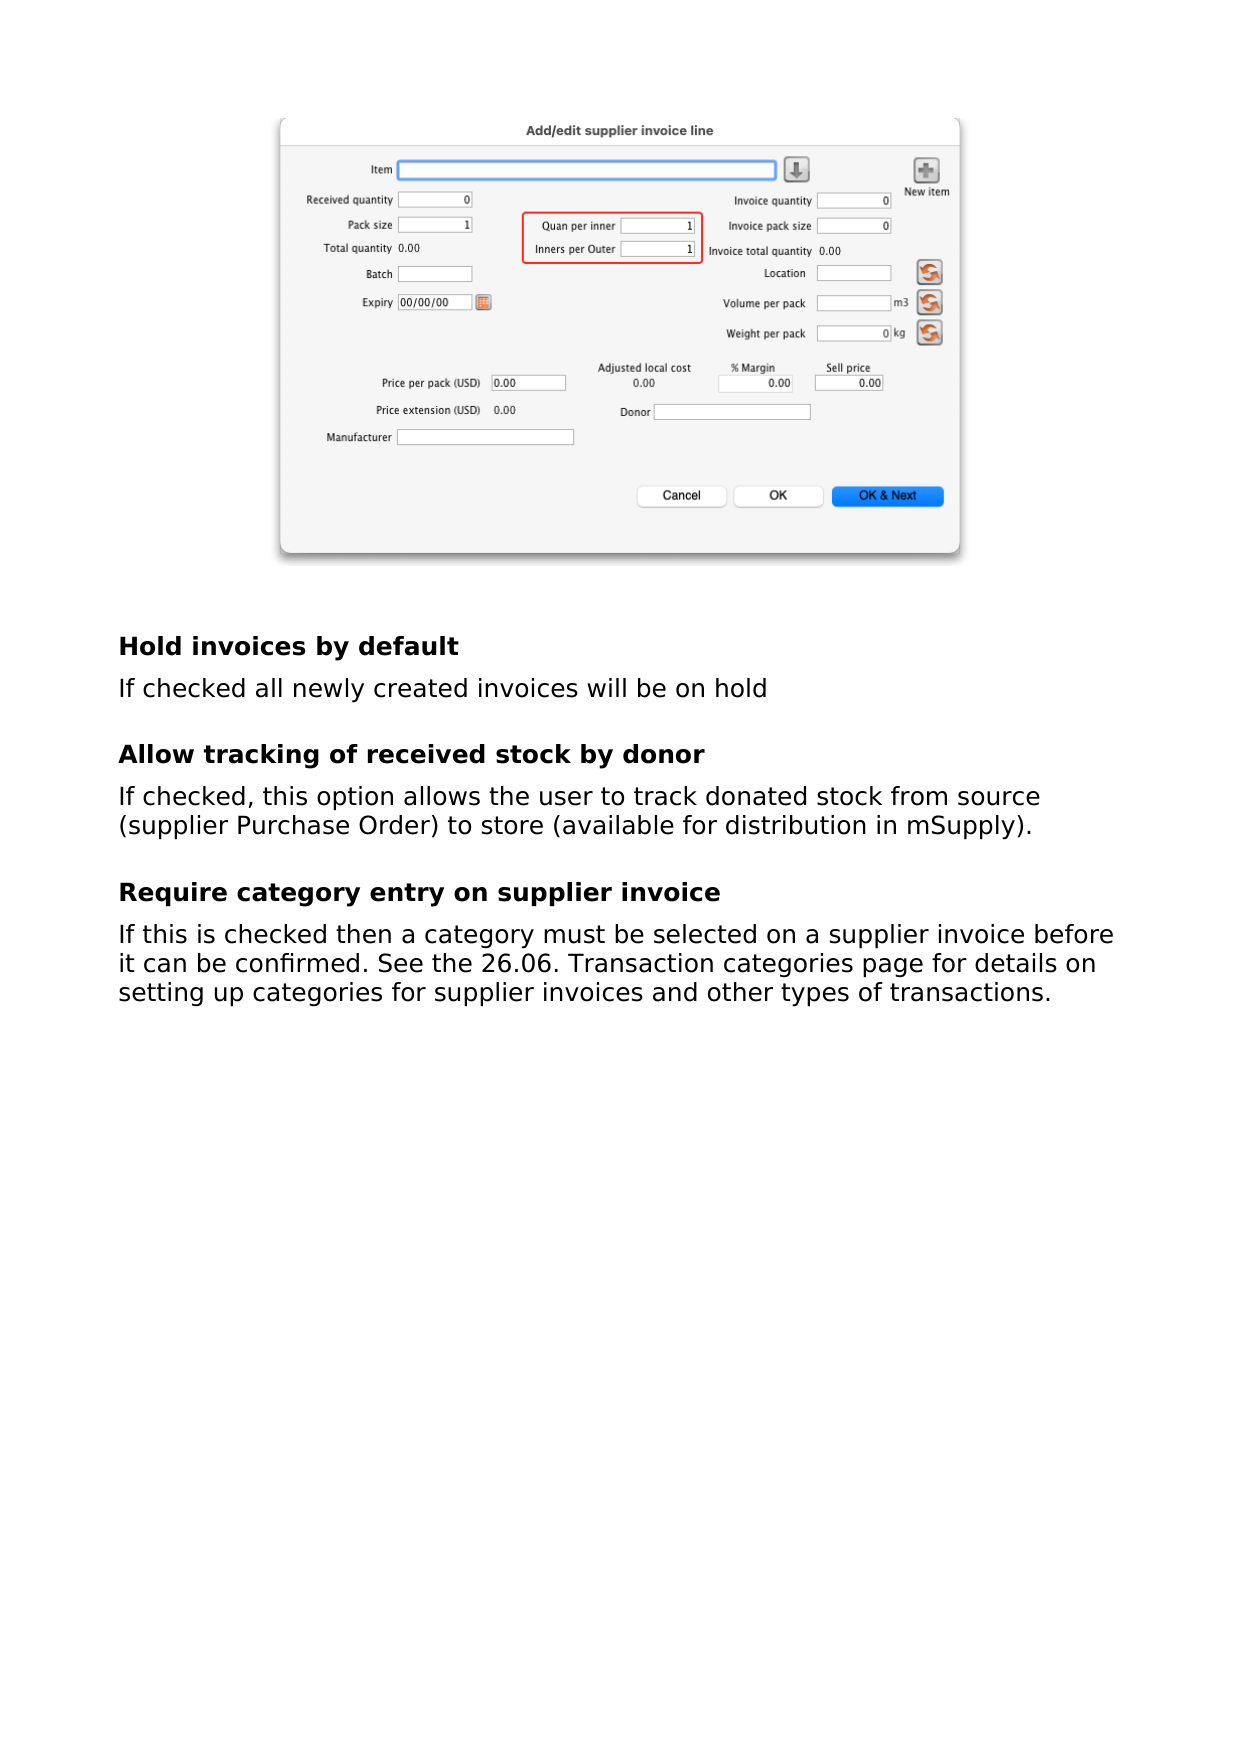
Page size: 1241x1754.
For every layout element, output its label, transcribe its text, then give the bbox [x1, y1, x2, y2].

subtitle Hold invoices by default [118, 632, 1122, 662]
text If checked all newly created invoices will be on hold [118, 674, 1122, 703]
subtitle Require category entry on supplier invoice [118, 878, 1122, 907]
text If checked, this option allows the user to track donated stock from source (supplier Purchase Order) to store (available for distribution in mSupply). [118, 782, 1122, 841]
subtitle Allow tracking of received stock by donor [118, 741, 1122, 770]
text If this is checked then a category must be selected on a supplier invoice before it can be confirmed. See the 26.06. Transaction categories page for details on setting up categories for supplier invoices and other types of transactions. [118, 920, 1122, 1007]
picture [268, 118, 972, 566]
